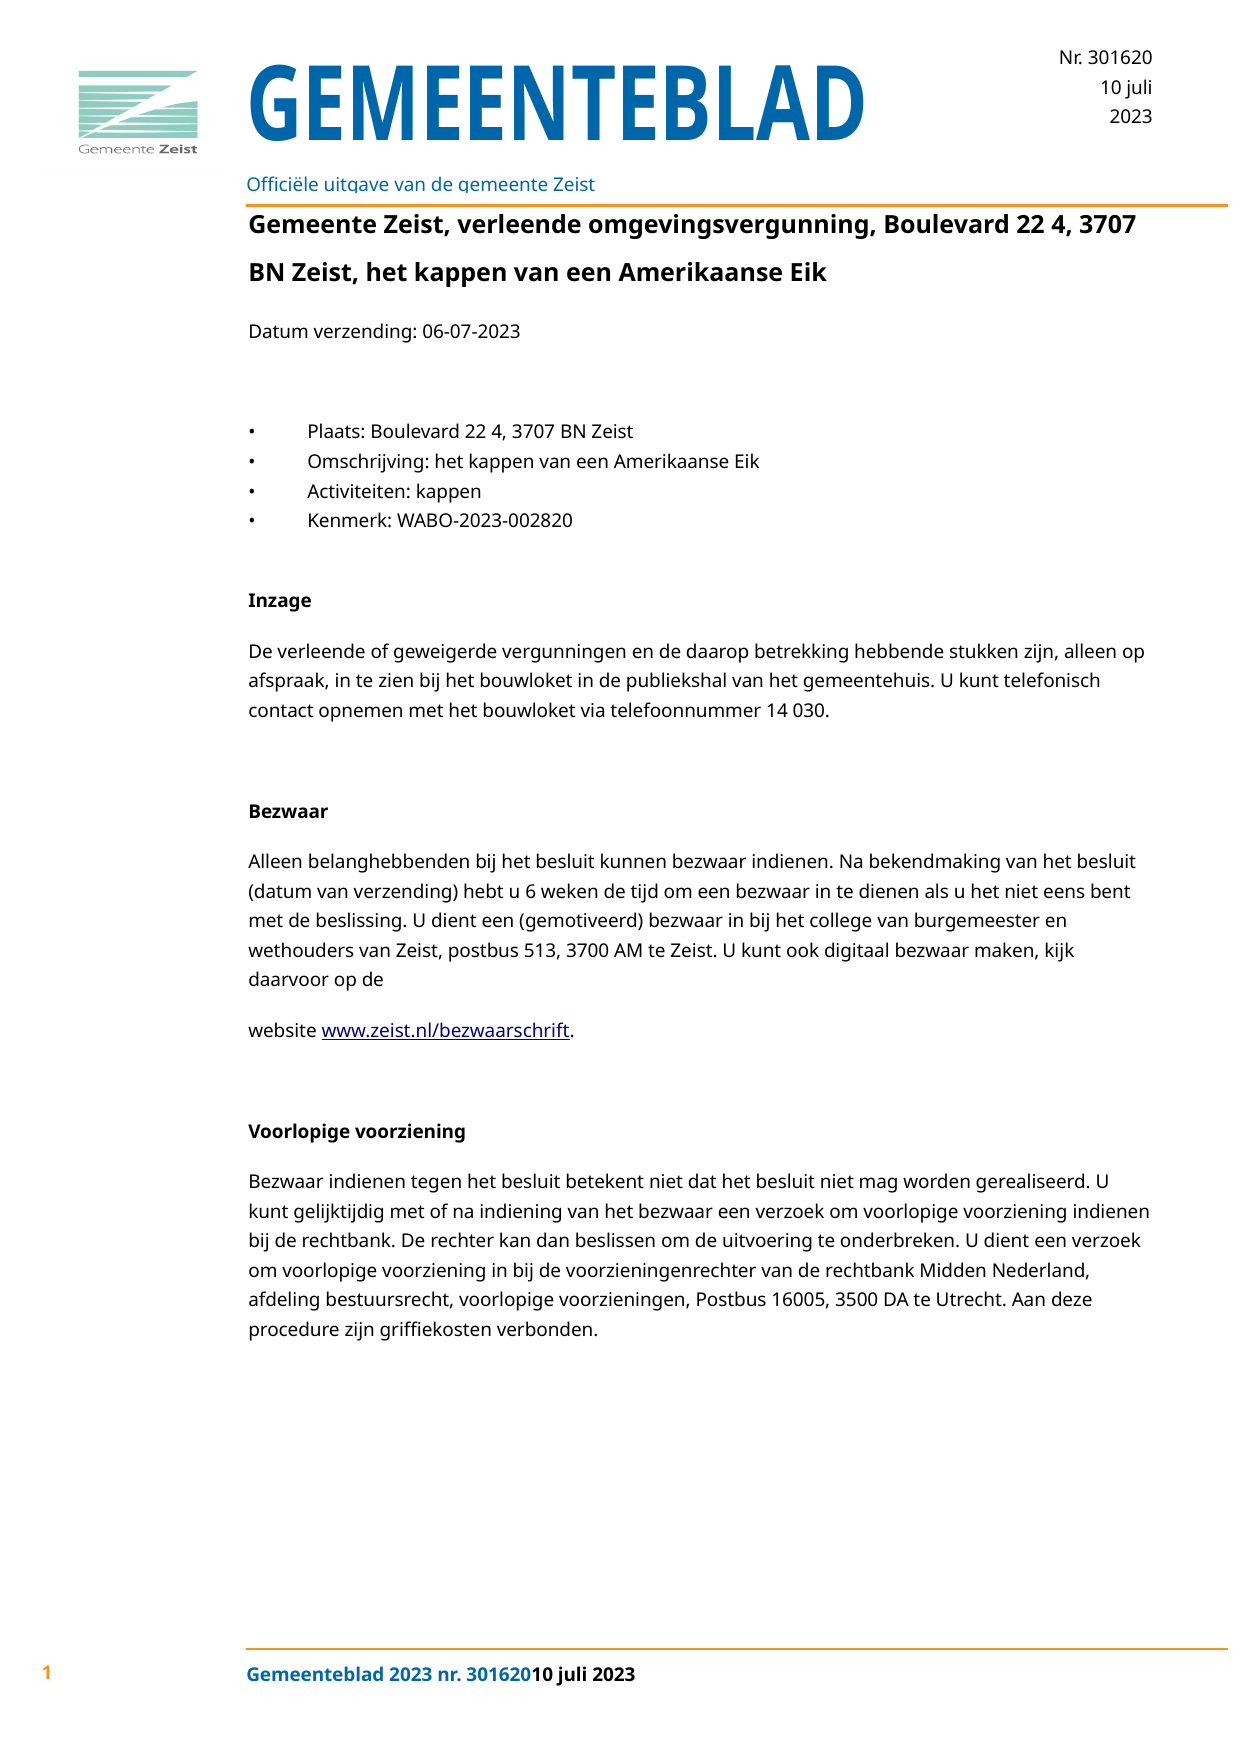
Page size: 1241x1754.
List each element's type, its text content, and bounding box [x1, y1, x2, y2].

text De verleende of geweigerde vergunningen en de daarop betrekking hebbende stukken zijn, alleen op afspraak, in te zien bij het bouwloket in de publiekshal van het gemeentehuis. U kunt telefonisch contact opnemen met het bouwloket via telefoonnummer 14 030. [248, 638, 1152, 723]
text Datum verzending: 06-07-2023 [248, 318, 1152, 344]
list Omschrijving: het kappen van een Amerikaanse Eik [248, 448, 1152, 474]
picture [41, 47, 231, 172]
list Plaats: Boulevard 22 4, 3707 BN Zeist [248, 419, 1152, 444]
text Voorlopige voorziening [248, 1118, 1152, 1144]
list Activiteiten: kappen [248, 478, 1152, 504]
text Inzage [248, 587, 1152, 613]
text Alleen belanghebbenden bij het besluit kunnen bezwaar indienen. Na bekendmaking van het besluit (datum van verzending) hebt u 6 weken de tijd om een bezwaar in te dienen als u het niet eens bent met de beslissing. U dient een (gemotiveerd) bezwaar in bij het college van burgemeester en wethouders van Zeist, postbus 513, 3700 AM te Zeist. U kunt ook digitaal bezwaar maken, kijk daarvoor op de [248, 848, 1152, 992]
text Gemeente Zeist, verleende omgevingsvergunning, Boulevard 22 4, 3707 BN Zeist, het kappen van een Amerikaanse Eik [248, 207, 1152, 288]
text Bezwaar [248, 798, 1152, 824]
text website www.zeist.nl/bezwaarschrift. [248, 1017, 1152, 1043]
text Bezwaar indienen tegen het besluit betekent niet dat het besluit niet mag worden gerealiseerd. U kunt gelijktijdig met of na indiening van het bezwaar een verzoek om voorlopige voorziening indienen bij de rechtbank. De rechter kan dan beslissen om de uitvoering te onderbreken. U dient een verzoek om voorlopige voorziening in bij de voorzieningenrechter van de rechtbank Midden Nederland, afdeling bestuursrecht, voorlopige voorzieningen, Postbus 16005, 3500 DA te Utrecht. Aan deze procedure zijn griffiekosten verbonden. [248, 1168, 1152, 1342]
list Kenmerk: WABO-2023-002820 [248, 507, 1152, 533]
